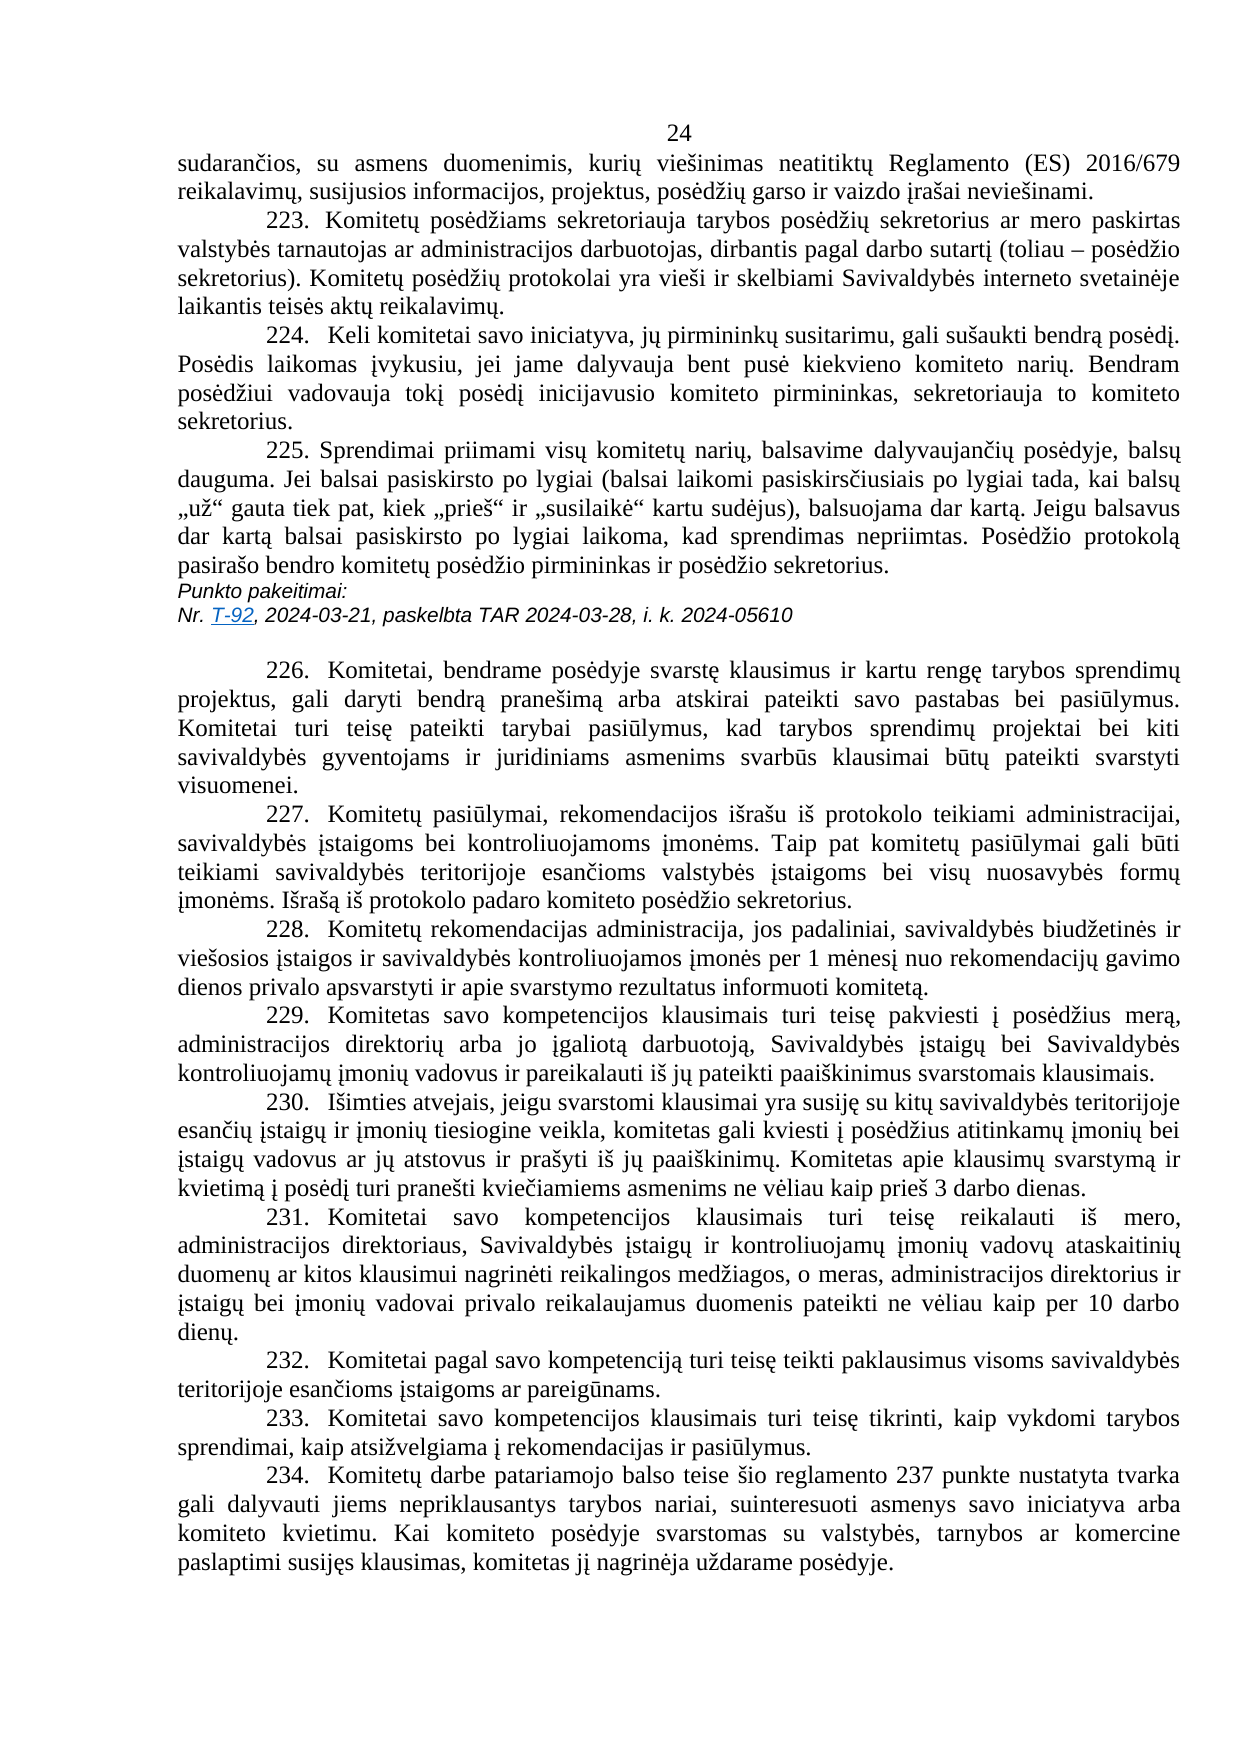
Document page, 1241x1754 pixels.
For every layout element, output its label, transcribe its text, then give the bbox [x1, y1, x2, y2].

text 228. Komitetų rekomendacijas administracija, jos padaliniai, savivaldybės biudžetinės ir viešosios įstaigos ir savivaldybės kontroliuojamos įmonės per 1 mėnesį nuo rekomendacijų gavimo dienos privalo apsvarstyti ir apie svarstymo rezultatus informuoti komitetą. [177, 914, 1181, 1001]
text 229. Komitetas savo kompetencijos klausimais turi teisę pakviesti į posėdžius merą, administracijos direktorių arba jo įgaliotą darbuotoją, Savivaldybės įstaigų bei Savivaldybės kontroliuojamų įmonių vadovus ir pareikalauti iš jų pateikti paaiškinimus svarstomais klausimais. [177, 1001, 1181, 1087]
text 230. Išimties atvejais, jeigu svarstomi klausimai yra susiję su kitų savivaldybės teritorijoje esančių įstaigų ir įmonių tiesiogine veikla, komitetas gali kviesti į posėdžius atitinkamų įmonių bei įstaigų vadovus ar jų atstovus ir prašyti iš jų paaiškinimų. Komitetas apie klausimų svarstymą ir kvietimą į posėdį turi pranešti kviečiamiems asmenims ne vėliau kaip prieš 3 darbo dienas. [177, 1087, 1181, 1202]
text 231. Komitetai savo kompetencijos klausimais turi teisę reikalauti iš mero, administracijos direktoriaus, Savivaldybės įstaigų ir kontroliuojamų įmonių vadovų ataskaitinių duomenų ar kitos klausimui nagrinėti reikalingos medžiagos, o meras, administracijos direktorius ir įstaigų bei įmonių vadovai privalo reikalaujamus duomenis pateikti ne vėliau kaip per 10 darbo dienų. [177, 1202, 1181, 1346]
text Nr. T-92, 2024-03-21, paskelbta TAR 2024-03-28, i. k. 2024-05610 [177, 603, 1181, 627]
text 234. Komitetų darbe patariamojo balso teise šio reglamento 237 punkte nustatyta tvarka gali dalyvauti jiems nepriklausantys tarybos nariai, suinteresuoti asmenys savo iniciatyva arba komiteto kvietimu. Kai komiteto posėdyje svarstomas su valstybės, tarnybos ar komercine paslaptimi susijęs klausimas, komitetas jį nagrinėja uždarame posėdyje. [177, 1461, 1181, 1576]
text 225. Sprendimai priimami visų komitetų narių, balsavime dalyvaujančių posėdyje, balsų dauguma. Jei balsai pasiskirsto po lygiai (balsai laikomi pasiskirsčiusiais po lygiai tada, kai balsų „už“ gauta tiek pat, kiek „prieš“ ir „susilaikė“ kartu sudėjus), balsuojama dar kartą. Jeigu balsavus dar kartą balsai pasiskirsto po lygiai laikoma, kad sprendimas nepriimtas. Posėdžio protokolą pasirašo bendro komitetų posėdžio pirmininkas ir posėdžio sekretorius. [177, 435, 1181, 579]
text 227. Komitetų pasiūlymai, rekomendacijos išrašu iš protokolo teikiami administracijai, savivaldybės įstaigoms bei kontroliuojamoms įmonėms. Taip pat komitetų pasiūlymai gali būti teikiami savivaldybės teritorijoje esančioms valstybės įstaigoms bei visų nuosavybės formų įmonėms. Išrašą iš protokolo padaro komiteto posėdžio sekretorius. [177, 799, 1181, 914]
text 223. Komitetų posėdžiams sekretoriauja tarybos posėdžių sekretorius ar mero paskirtas valstybės tarnautojas ar administracijos darbuotojas, dirbantis pagal darbo sutartį (toliau – posėdžio sekretorius). Komitetų posėdžių protokolai yra vieši ir skelbiami Savivaldybės interneto svetainėje laikantis teisės aktų reikalavimų. [177, 205, 1181, 320]
text 224. Keli komitetai savo iniciatyva, jų pirmininkų susitarimu, gali sušaukti bendrą posėdį. Posėdis laikomas įvykusiu, jei jame dalyvauja bent pusė kiekvieno komiteto narių. Bendram posėdžiui vadovauja tokį posėdį inicijavusio komiteto pirmininkas, sekretoriauja to komiteto sekretorius. [177, 320, 1181, 435]
text sudarančios, su asmens duomenimis, kurių viešinimas neatitiktų Reglamento (ES) 2016/679 reikalavimų, susijusios informacijos, projektus, posėdžių garso ir vaizdo įrašai neviešinami. [177, 148, 1181, 205]
text Punkto pakeitimai: [177, 579, 1181, 603]
text 233. Komitetai savo kompetencijos klausimais turi teisę tikrinti, kaip vykdomi tarybos sprendimai, kaip atsižvelgiama į rekomendacijas ir pasiūlymus. [177, 1403, 1181, 1461]
text 226. Komitetai, bendrame posėdyje svarstę klausimus ir kartu rengę tarybos sprendimų projektus, gali daryti bendrą pranešimą arba atskirai pateikti savo pastabas bei pasiūlymus. Komitetai turi teisę pateikti tarybai pasiūlymus, kad tarybos sprendimų projektai bei kiti savivaldybės gyventojams ir juridiniams asmenims svarbūs klausimai būtų pateikti svarstyti visuomenei. [177, 656, 1181, 799]
text 232. Komitetai pagal savo kompetenciją turi teisę teikti paklausimus visoms savivaldybės teritorijoje esančioms įstaigoms ar pareigūnams. [177, 1346, 1181, 1403]
